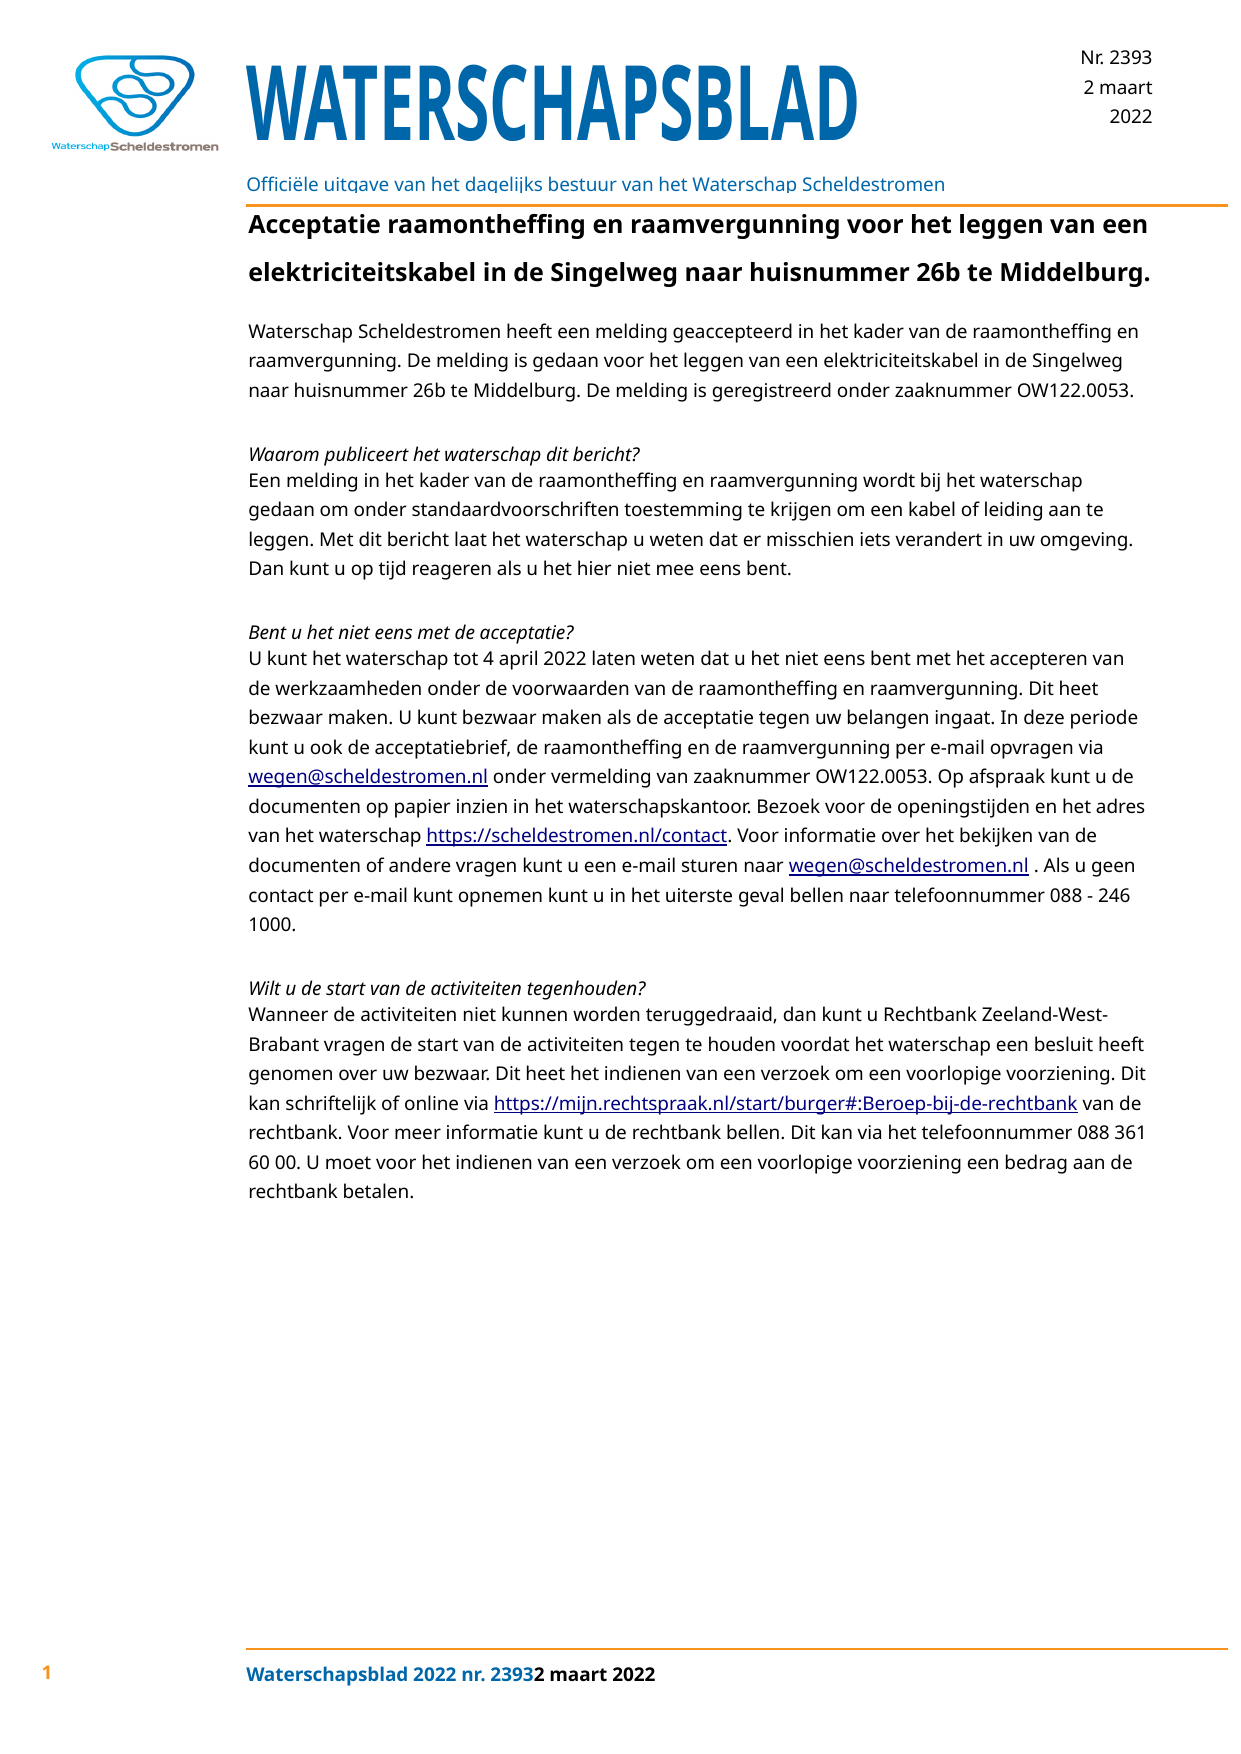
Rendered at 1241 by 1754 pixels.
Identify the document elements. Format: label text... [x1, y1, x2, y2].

text Waterschap Scheldestromen heeft een melding geaccepteerd in het kader van de raamontheffing en raamvergunning. De melding is gedaan voor het leggen van een elektriciteitskabel in de Singelweg naar huisnummer 26b te Middelburg. De melding is geregistreerd onder zaaknummer OW122.0053. [248, 318, 1152, 403]
text Wilt u de start van de activiteiten tegenhouden? [248, 975, 1152, 1001]
text Waarom publiceert het waterschap dit bericht? [248, 441, 1152, 467]
text U kunt het waterschap tot 4 april 2022 laten weten dat u het niet eens bent met het accepteren van de werkzaamheden onder de voorwaarden van de raamontheffing en raamvergunning. Dit heet bezwaar maken. U kunt bezwaar maken als de acceptatie tegen uw belangen ingaat. In deze periode kunt u ook de acceptatiebrief, de raamontheffing en de raamvergunning per e-mail opvragen via wegen@scheldestromen.nl onder vermelding van zaaknummer OW122.0053. Op afspraak kunt u de documenten op papier inzien in het waterschapskantoor. Bezoek voor de openingstijden en het adres van het waterschap https://scheldestromen.nl/contact. Voor informatie over het bekijken van de documenten of andere vragen kunt u een e-mail sturen naar wegen@scheldestromen.nl . Als u geen contact per e-mail kunt opnemen kunt u in het uiterste geval bellen naar telefoonnummer 088 - 246 1000. [248, 645, 1152, 937]
text Wanneer de activiteiten niet kunnen worden teruggedraaid, dan kunt u Rechtbank Zeeland-West-Brabant vragen de start van de activiteiten tegen te houden voordat het waterschap een besluit heeft genomen over uw bezwaar. Dit heet het indienen van een verzoek om een voorlopige voorziening. Dit kan schriftelijk of online via https://mijn.rechtspraak.nl/start/burger#:Beroep-bij-de-rechtbank van de rechtbank. Voor meer informatie kunt u de rechtbank bellen. Dit kan via het telefoonnummer 088 361 60 00. U moet voor het indienen van een verzoek om een voorlopige voorziening een bedrag aan de rechtbank betalen. [248, 1001, 1152, 1204]
text Bent u het niet eens met de acceptatie? [248, 619, 1152, 645]
text Een melding in het kader van de raamontheffing en raamvergunning wordt bij het waterschap gedaan om onder standaardvoorschriften toestemming te krijgen om een kabel of leiding aan te leggen. Met dit bericht laat het waterschap u weten dat er misschien iets verandert in uw omgeving. Dan kunt u op tijd reageren als u het hier niet mee eens bent. [248, 467, 1152, 581]
text Acceptatie raamontheffing en raamvergunning voor het leggen van een elektriciteitskabel in de Singelweg naar huisnummer 26b te Middelburg. [248, 207, 1152, 288]
picture [41, 47, 231, 172]
